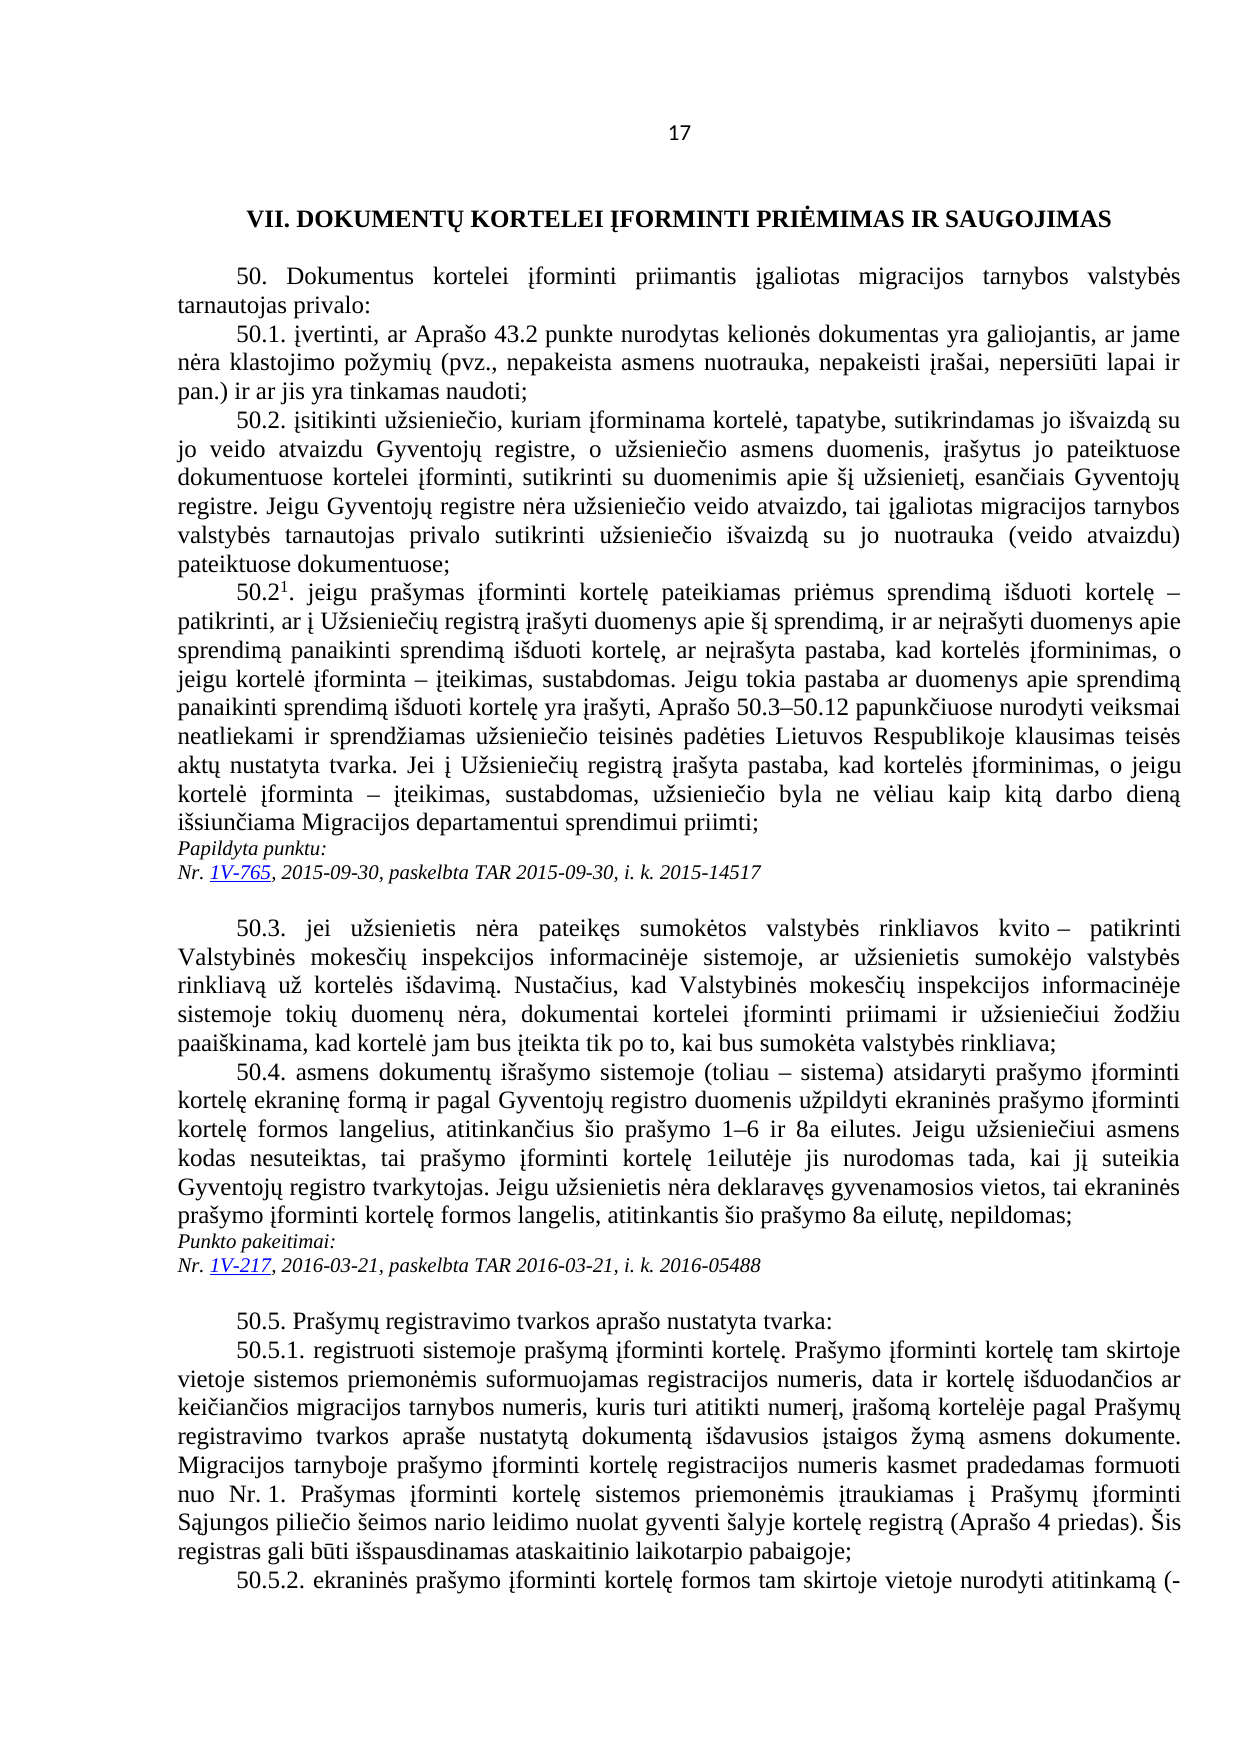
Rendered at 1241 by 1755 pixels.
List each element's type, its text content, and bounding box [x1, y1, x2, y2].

text 50.2. įsitikinti užsieniečio, kuriam įforminama kortelė, tapatybe, sutikrindamas jo išvaizdą su jo veido atvaizdu Gyventojų registre, o užsieniečio asmens duomenis, įrašytus jo pateiktuose dokumentuose kortelei įforminti, sutikrinti su duomenimis apie šį užsienietį, esančiais Gyventojų registre. Jeigu Gyventojų registre nėra užsieniečio veido atvaizdo, tai įgaliotas migracijos tarnybos valstybės tarnautojas privalo sutikrinti užsieniečio išvaizdą su jo nuotrauka (veido atvaizdu) pateiktuose dokumentuose; [177, 405, 1181, 577]
text Nr. 1V-765, 2015-09-30, paskelbta TAR 2015-09-30, i. k. 2015-14517 [177, 860, 1181, 884]
text VII. DOKUMENTŲ KORTELEI ĮFORMINTI PRIĖMIMAS IR SAUGOJIMAS [177, 204, 1181, 232]
text Papildyta punktu: [177, 836, 1181, 860]
text 50. Dokumentus kortelei įforminti priimantis įgaliotas migracijos tarnybos valstybės tarnautojas privalo: [177, 261, 1181, 319]
text Nr. 1V-217, 2016-03-21, paskelbta TAR 2016-03-21, i. k. 2016-05488 [177, 1253, 1181, 1277]
text 50.1. įvertinti, ar Aprašo 43.2 punkte nurodytas kelionės dokumentas yra galiojantis, ar jame nėra klastojimo požymių (pvz., nepakeista asmens nuotrauka, nepakeisti įrašai, nepersiūti lapai ir pan.) ir ar jis yra tinkamas naudoti; [177, 319, 1181, 405]
text 50.3. jei užsienietis nėra pateikęs sumokėtos valstybės rinkliavos kvito – patikrinti Valstybinės mokesčių inspekcijos informacinėje sistemoje, ar užsienietis sumokėjo valstybės rinkliavą už kortelės išdavimą. Nustačius, kad Valstybinės mokesčių inspekcijos informacinėje sistemoje tokių duomenų nėra, dokumentai kortelei įforminti priimami ir užsieniečiui žodžiu paaiškinama, kad kortelė jam bus įteikta tik po to, kai bus sumokėta valstybės rinkliava; [177, 913, 1181, 1057]
text Punkto pakeitimai: [177, 1229, 1181, 1253]
text 50.21. jeigu prašymas įforminti kortelę pateikiamas priėmus sprendimą išduoti kortelę – patikrinti, ar į Užsieniečių registrą įrašyti duomenys apie šį sprendimą, ir ar neįrašyti duomenys apie sprendimą panaikinti sprendimą išduoti kortelę, ar neįrašyta pastaba, kad kortelės įforminimas, o jeigu kortelė įforminta – įteikimas, sustabdomas. Jeigu tokia pastaba ar duomenys apie sprendimą panaikinti sprendimą išduoti kortelę yra įrašyti, Aprašo 50.3–50.12 papunkčiuose nurodyti veiksmai neatliekami ir sprendžiamas užsieniečio teisinės padėties Lietuvos Respublikoje klausimas teisės aktų nustatyta tvarka. Jei į Užsieniečių registrą įrašyta pastaba, kad kortelės įforminimas, o jeigu kortelė įforminta – įteikimas, sustabdomas, užsieniečio byla ne vėliau kaip kitą darbo dieną išsiunčiama Migracijos departamentui sprendimui priimti; [177, 577, 1181, 836]
text 50.5.1. registruoti sistemoje prašymą įforminti kortelę. Prašymo įforminti kortelę tam skirtoje vietoje sistemos priemonėmis suformuojamas registracijos numeris, data ir kortelę išduodančios ar keičiančios migracijos tarnybos numeris, kuris turi atitikti numerį, įrašomą kortelėje pagal Prašymų registravimo tvarkos apraše nustatytą dokumentą išdavusios įstaigos žymą asmens dokumente. Migracijos tarnyboje prašymo įforminti kortelę registracijos numeris kasmet pradedamas formuoti nuo Nr. 1. Prašymas įforminti kortelę sistemos priemonėmis įtraukiamas į Prašymų įforminti Sąjungos piliečio šeimos nario leidimo nuolat gyventi šalyje kortelę registrą (Aprašo 4 priedas). Šis registras gali būti išspausdinamas ataskaitinio laikotarpio pabaigoje; [177, 1335, 1181, 1565]
text 50.5.2. ekraninės prašymo įforminti kortelę formos tam skirtoje vietoje nurodyti atitinkamą (- [177, 1565, 1181, 1594]
text 50.5. Prašymų registravimo tvarkos aprašo nustatyta tvarka: [177, 1306, 1181, 1335]
text 50.4. asmens dokumentų išrašymo sistemoje (toliau – sistema) atsidaryti prašymo įforminti kortelę ekraninę formą ir pagal Gyventojų registro duomenis užpildyti ekraninės prašymo įforminti kortelę formos langelius, atitinkančius šio prašymo 1–6 ir 8a eilutes. Jeigu užsieniečiui asmens kodas nesuteiktas, tai prašymo įforminti kortelę 1eilutėje jis nurodomas tada, kai jį suteikia Gyventojų registro tvarkytojas. Jeigu užsienietis nėra deklaravęs gyvenamosios vietos, tai ekraninės prašymo įforminti kortelę formos langelis, atitinkantis šio prašymo 8a eilutę, nepildomas; [177, 1057, 1181, 1229]
